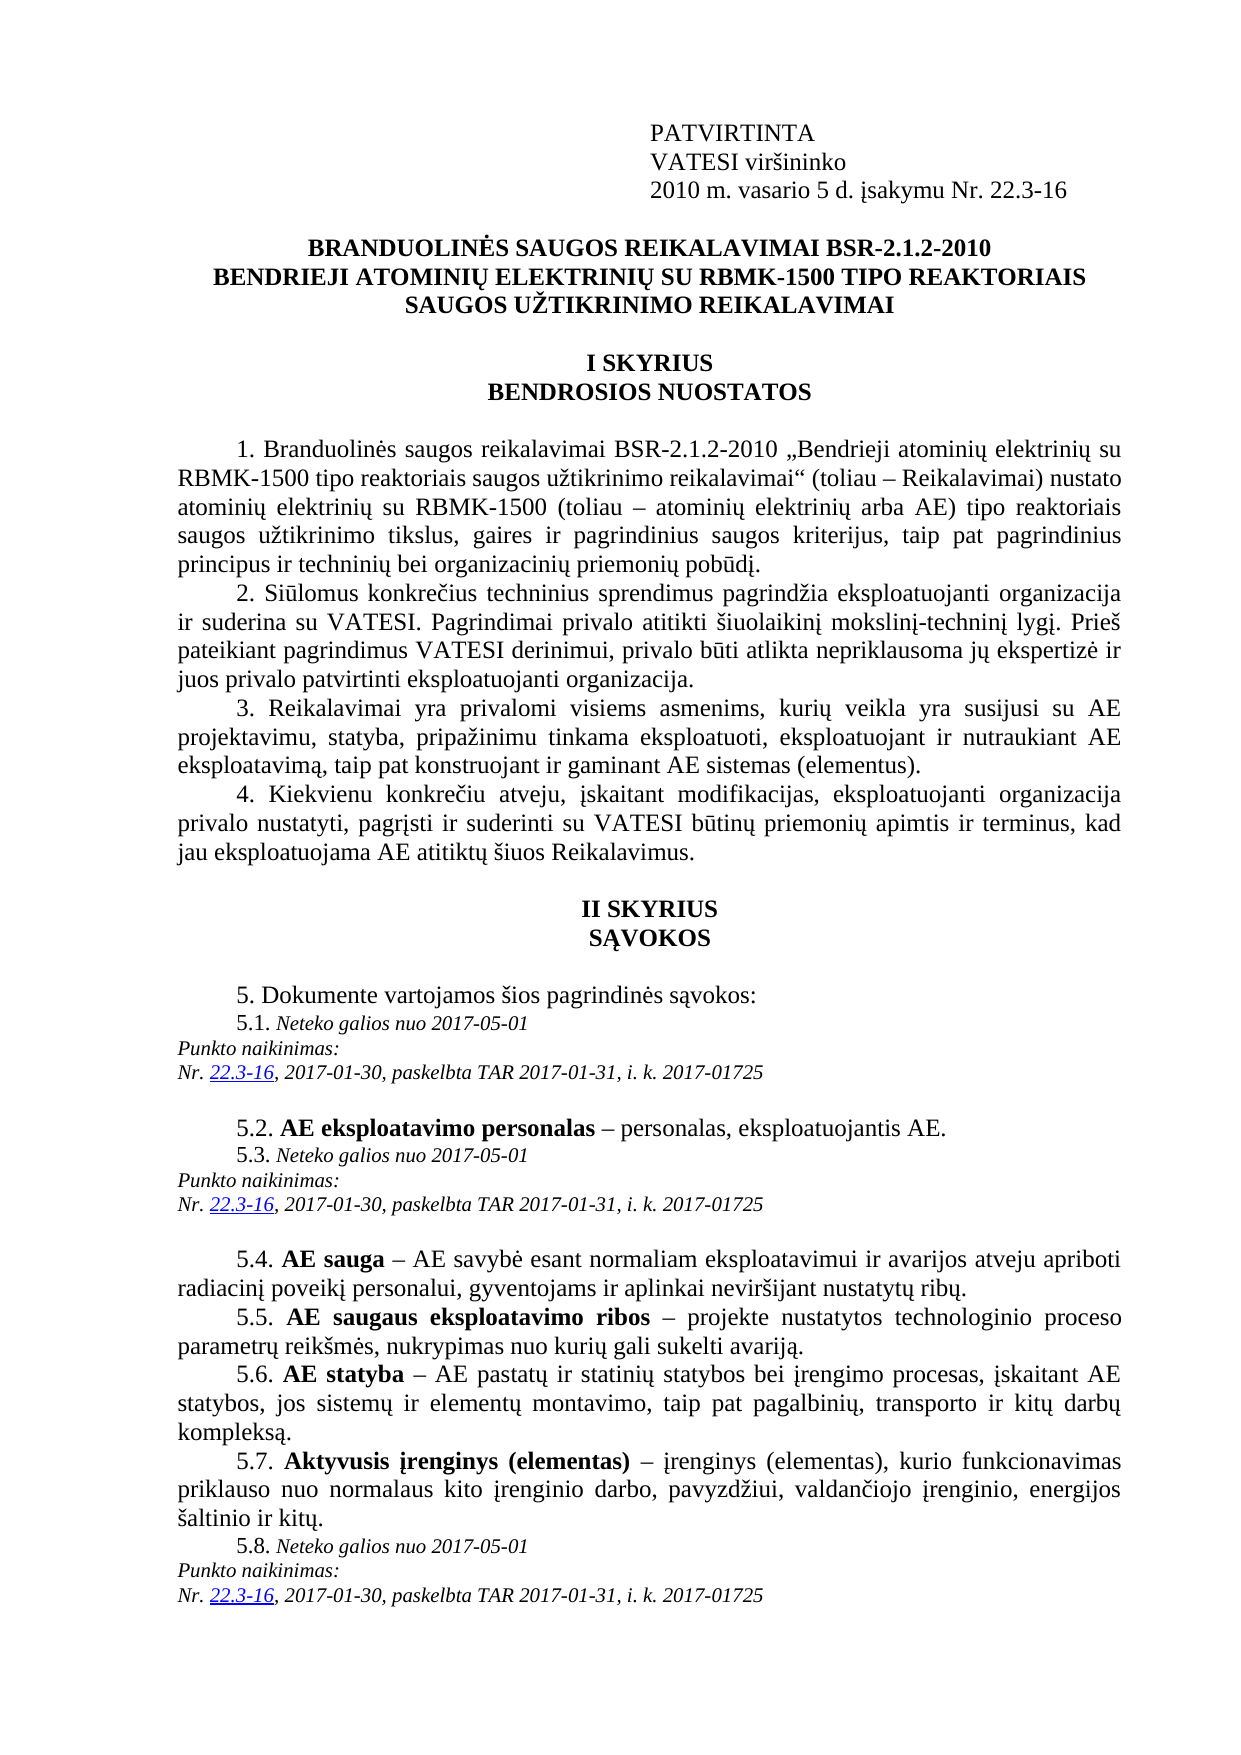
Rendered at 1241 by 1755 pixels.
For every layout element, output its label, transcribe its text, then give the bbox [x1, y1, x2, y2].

text 5. Dokumente vartojamos šios pagrindinės sąvokos: [177, 981, 1122, 1009]
text 5.3. Neteko galios nuo 2017-05-01 [177, 1141, 1122, 1168]
text BENDROSIOS NUOSTATOS [177, 377, 1122, 406]
text 2010 m. vasario 5 d. įsakymu Nr. 22.3-16 [650, 176, 1122, 204]
text PATVIRTINTA [650, 118, 1122, 147]
text 5.2. AE eksploatavimo personalas – personalas, eksploatuojantis AE. [177, 1113, 1122, 1141]
text 5.8. Neteko galios nuo 2017-05-01 [177, 1532, 1122, 1558]
text Punkto naikinimas: [177, 1558, 1122, 1582]
text 1. Branduolinės saugos reikalavimai BSR-2.1.2-2010 „Bendrieji atominių elektrinių su RBMK-1500 tipo reaktoriais saugos užtikrinimo reikalavimai“ (toliau – Reikalavimai) nustato atominių elektrinių su RBMK-1500 (toliau – atominių elektrinių arba AE) tipo reaktoriais saugos užtikrinimo tikslus, gaires ir pagrindinius saugos kriterijus, taip pat pagrindinius principus ir techninių bei organizacinių priemonių pobūdį. [177, 434, 1122, 578]
text 4. Kiekvienu konkrečiu atveju, įskaitant modifikacijas, eksploatuojanti organizacija privalo nustatyti, pagrįsti ir suderinti su VATESI būtinų priemonių apimtis ir terminus, kad jau eksploatuojama AE atitiktų šiuos Reikalavimus. [177, 779, 1122, 866]
text II SKYRIUS [177, 894, 1122, 923]
text VATESI viršininko [650, 147, 1122, 176]
text Punkto naikinimas: [177, 1036, 1122, 1060]
text 5.6. AE statyba – AE pastatų ir statinių statybos bei įrengimo procesas, įskaitant AE statybos, jos sistemų ir elementų montavimo, taip pat pagalbinių, transporto ir kitų darbų kompleksą. [177, 1359, 1122, 1446]
text Nr. 22.3-16, 2017-01-30, paskelbta TAR 2017-01-31, i. k. 2017-01725 [177, 1060, 1122, 1084]
text BRANDUOLINĖS SAUGOS REIKALAVIMAI BSR-2.1.2-2010 BENDRIEJI ATOMINIŲ ELEKTRINIŲ SU RBMK-1500 TIPO REAKTORIAIS SAUGOS UŽTIKRINIMO REIKALAVIMAI [177, 233, 1122, 319]
text 2. Siūlomus konkrečius techninius sprendimus pagrindžia eksploatuojanti organizacija ir suderina su VATESI. Pagrindimai privalo atitikti šiuolaikinį mokslinį-techninį lygį. Prieš pateikiant pagrindimus VATESI derinimui, privalo būti atlikta nepriklausoma jų ekspertizė ir juos privalo patvirtinti eksploatuojanti organizacija. [177, 578, 1122, 693]
text 5.4. AE sauga – AE savybė esant normaliam eksploatavimui ir avarijos atveju apriboti radiacinį poveikį personalui, gyventojams ir aplinkai neviršijant nustatytų ribų. [177, 1244, 1122, 1302]
text 5.7. Aktyvusis įrenginys (elementas) – įrenginys (elementas), kurio funkcionavimas priklauso nuo normalaus kito įrenginio darbo, pavyzdžiui, valdančiojo įrenginio, energijos šaltinio ir kitų. [177, 1446, 1122, 1532]
text SĄVOKOS [177, 923, 1122, 952]
text Punkto naikinimas: [177, 1168, 1122, 1192]
text Nr. 22.3-16, 2017-01-30, paskelbta TAR 2017-01-31, i. k. 2017-01725 [177, 1192, 1122, 1216]
text Nr. 22.3-16, 2017-01-30, paskelbta TAR 2017-01-31, i. k. 2017-01725 [177, 1582, 1122, 1607]
text 5.5. AE saugaus eksploatavimo ribos – projekte nustatytos technologinio proceso parametrų reikšmės, nukrypimas nuo kurių gali sukelti avariją. [177, 1302, 1122, 1359]
text I SKYRIUS [177, 348, 1122, 377]
text 3. Reikalavimai yra privalomi visiems asmenims, kurių veikla yra susijusi su AE projektavimu, statyba, pripažinimu tinkama eksploatuoti, eksploatuojant ir nutraukiant AE eksploatavimą, taip pat konstruojant ir gaminant AE sistemas (elementus). [177, 693, 1122, 779]
text 5.1. Neteko galios nuo 2017-05-01 [177, 1009, 1122, 1036]
